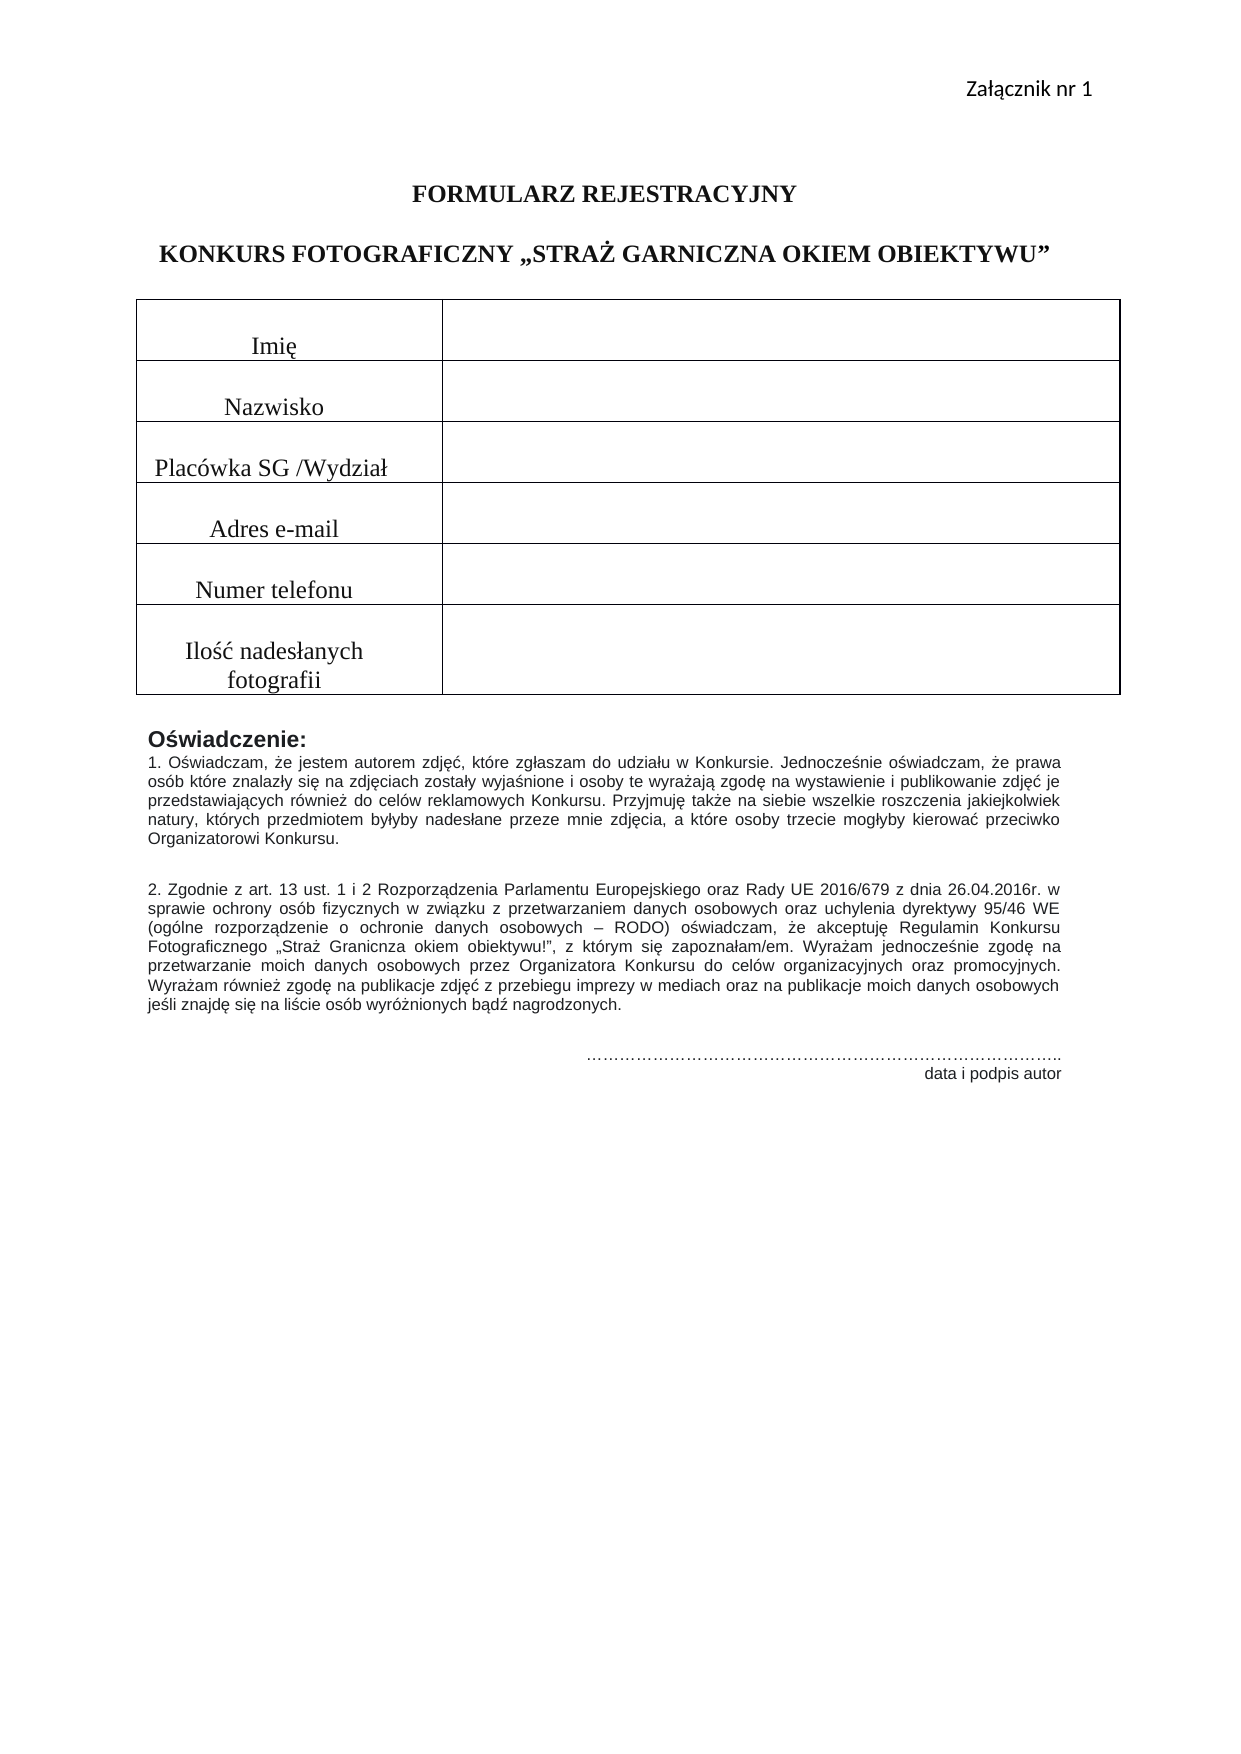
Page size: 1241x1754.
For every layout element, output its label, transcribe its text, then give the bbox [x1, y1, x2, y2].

table_cell Nazwisko [137, 361, 442, 421]
table_cell Adres e-mail [137, 483, 442, 543]
table_cell [443, 361, 1119, 421]
table_header Imię [137, 300, 442, 360]
table_cell [443, 544, 1119, 604]
text 2. Zgodnie z art. 13 ust. 1 i 2 Rozporządzenia Parlamentu Europejskiego oraz Rady UE 2016/679 z dnia 26.04.2016r. w sprawie ochrony osób fizycznych w związku z przetwarzaniem danych osobowych oraz uchylenia dyrektywy 95/46 WE (ogólne rozporządzenie o ochronie danych osobowych – RODO) oświadczam, że akceptuję Regulamin Konkursu Fotograficznego „Straż Granicnza okiem obiektywu!”, z którym się zapoznałam/em. Wyrażam jednocześnie zgodę na przetwarzanie moich danych osobowych przez Organizatora Konkursu do celów organizacyjnych oraz promocyjnych. Wyrażam również zgodę na publikacje zdjęć z przebiegu imprezy w mediach oraz na publikacje moich danych osobowych jeśli znajdę się na liście osób wyróżnionych bądź nagrodzonych. [148, 879, 1061, 1014]
table_cell [443, 605, 1119, 694]
text Oświadczenie: 1. Oświadczam, że jestem autorem zdjęć, które zgłaszam do udziału w Konkursie. Jednocześnie oświadczam, że prawa osób które znalazły się na zdjęciach zostały wyjaśnione i osoby te wyrażają zgodę na wystawienie i publikowanie zdjęć je przedstawiających również do celów reklamowych Konkursu. Przyjmuję także na siebie wszelkie roszczenia jakiejkolwiek natury, których przedmiotem byłyby nadesłane przeze mnie zdjęcia, a które osoby trzecie mogłyby kierować przeciwko Organizatorowi Konkursu. [148, 726, 1061, 848]
table_cell Placówka SG /Wydział [137, 422, 442, 482]
table_cell Numer telefonu [137, 544, 442, 604]
table_cell Ilość nadesłanych fotografii [137, 605, 442, 694]
table_cell [443, 483, 1119, 543]
text ………………………………………………………………………….. data i podpis autor [148, 1045, 1061, 1083]
text FORMULARZ REJESTRACYJNY [148, 179, 1061, 208]
table_header [443, 300, 1119, 360]
text KONKURS FOTOGRAFICZNY „STRAŻ GARNICZNA OKIEM OBIEKTYWU” [148, 239, 1061, 268]
table_cell [443, 422, 1119, 482]
